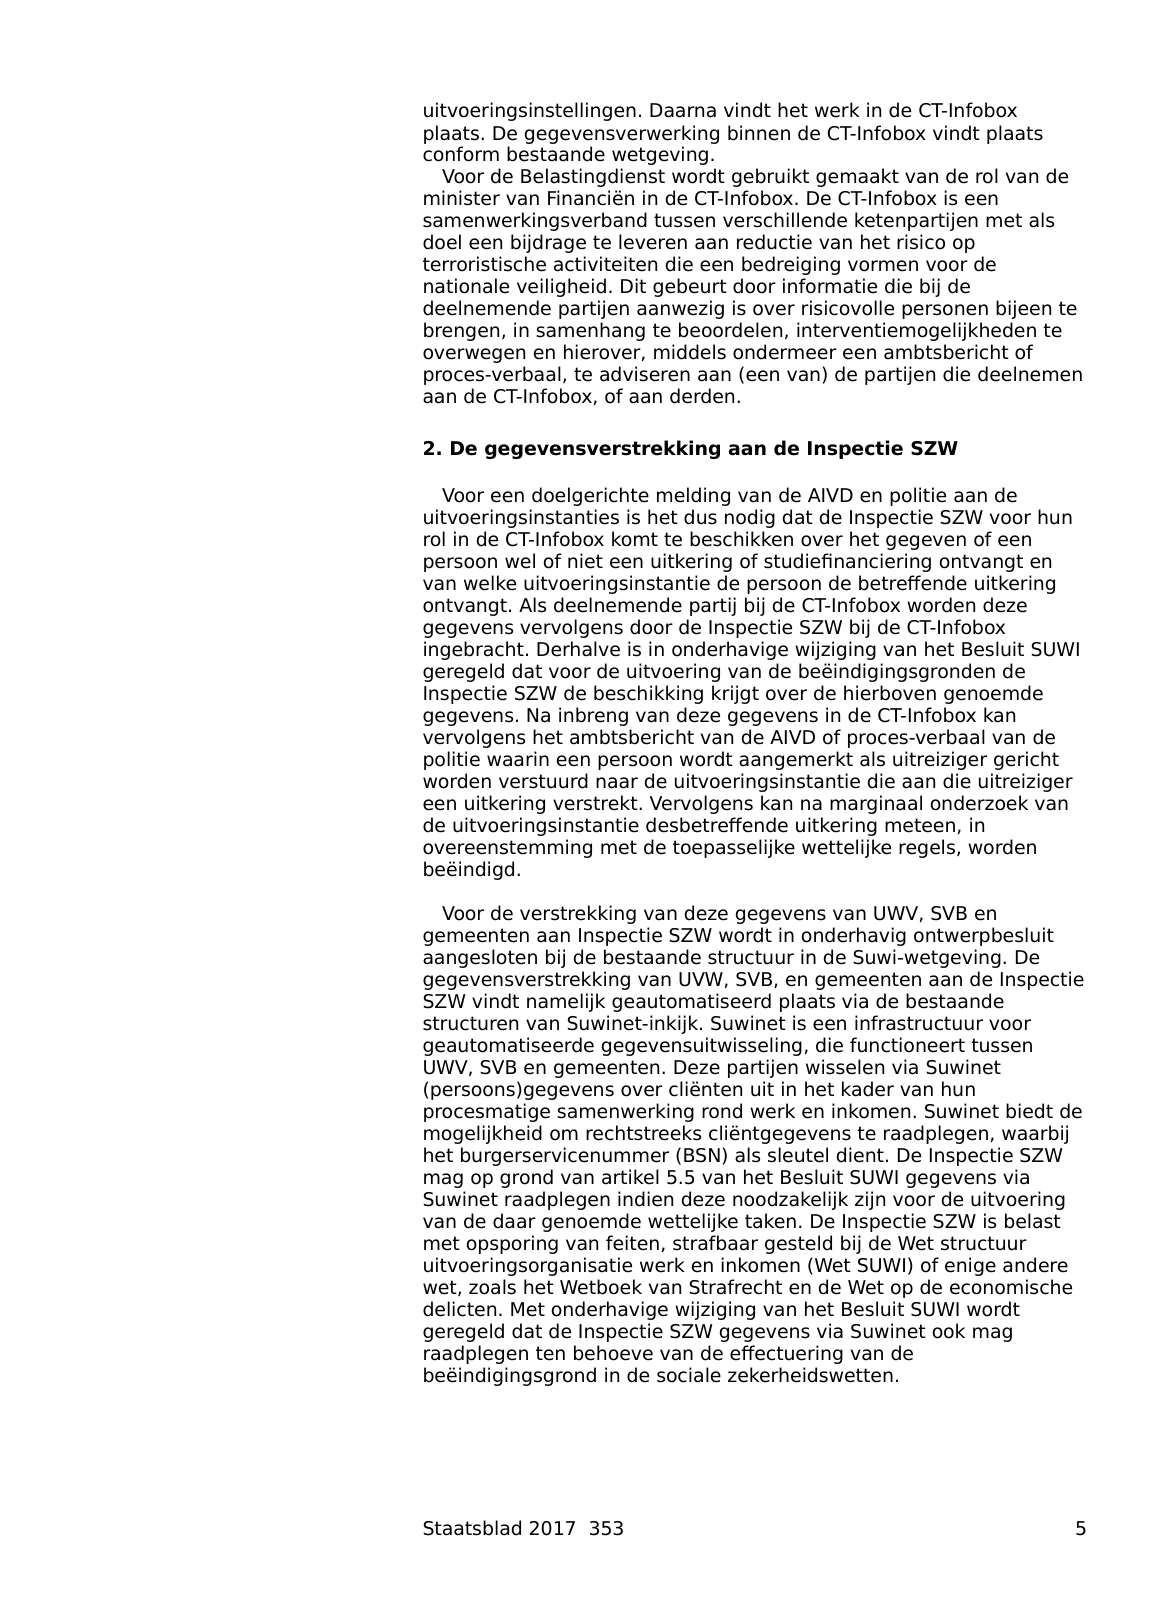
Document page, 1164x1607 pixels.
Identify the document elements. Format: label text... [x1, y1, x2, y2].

text Voor de Belastingdienst wordt gebruikt gemaakt van de rol van de minister van Financiën in de CT-Infobox. De CT-Infobox is een samenwerkingsverband tussen verschillende ketenpartijen met als doel een bijdrage te leveren aan reductie van het risico op terroristische activiteiten die een bedreiging vormen voor de nationale veiligheid. Dit gebeurt door informatie die bij de deelnemende partijen aanwezig is over risicovolle personen bijeen te brengen, in samenhang te beoordelen, interventiemogelijkheden te overwegen en hierover, middels ondermeer een ambtsbericht of proces-verbaal, te adviseren aan (een van) de partijen die deelnemen aan de CT-Infobox, of aan derden. [422, 166, 1087, 408]
text Voor een doelgerichte melding van de AIVD en politie aan de uitvoeringsinstanties is het dus nodig dat de Inspectie SZW voor hun rol in de CT-Infobox komt te beschikken over het gegeven of een persoon wel of niet een uitkering of studiefinanciering ontvangt en van welke uitvoeringsinstantie de persoon de betreffende uitkering ontvangt. Als deelnemende partij bij de CT-Infobox worden deze gegevens vervolgens door de Inspectie SZW bij de CT-Infobox ingebracht. Derhalve is in onderhavige wijziging van het Besluit SUWI geregeld dat voor de uitvoering van de beëindigingsgronden de Inspectie SZW de beschikking krijgt over de hierboven genoemde gegevens. Na inbreng van deze gegevens in de CT-Infobox kan vervolgens het ambtsbericht van de AIVD of proces-verbaal van de politie waarin een persoon wordt aangemerkt als uitreiziger gericht worden verstuurd naar de uitvoeringsinstantie die aan die uitreiziger een uitkering verstrekt. Vervolgens kan na marginaal onderzoek van de uitvoeringsinstantie desbetreffende uitkering meteen, in overeenstemming met de toepasselijke wettelijke regels, worden beëindigd. [422, 485, 1087, 881]
text uitvoeringsinstellingen. Daarna vindt het werk in de CT-Infobox plaats. De gegevensverwerking binnen de CT-Infobox vindt plaats conform bestaande wetgeving. [422, 100, 1087, 166]
text Voor de verstrekking van deze gegevens van UWV, SVB en gemeenten aan Inspectie SZW wordt in onderhavig ontwerpbesluit aangesloten bij de bestaande structuur in de Suwi-wetgeving. De gegevensverstrekking van UVW, SVB, en gemeenten aan de Inspectie SZW vindt namelijk geautomatiseerd plaats via de bestaande structuren van Suwinet-inkijk. Suwinet is een infrastructuur voor geautomatiseerde gegevensuitwisseling, die functioneert tussen UWV, SVB en gemeenten. Deze partijen wisselen via Suwinet (persoons)gegevens over cliënten uit in het kader van hun procesmatige samenwerking rond werk en inkomen. Suwinet biedt de mogelijkheid om rechtstreeks cliëntgegevens te raadplegen, waarbij het burgerservicenummer (BSN) als sleutel dient. De Inspectie SZW mag op grond van artikel 5.5 van het Besluit SUWI gegevens via Suwinet raadplegen indien deze noodzakelijk zijn voor de uitvoering van de daar genoemde wettelijke taken. De Inspectie SZW is belast met opsporing van feiten, strafbaar gesteld bij de Wet structuur uitvoeringsorganisatie werk en inkomen (Wet SUWI) of enige andere wet, zoals het Wetboek van Strafrecht en de Wet op de economische delicten. Met onderhavige wijziging van het Besluit SUWI wordt geregeld dat de Inspectie SZW gegevens via Suwinet ook mag raadplegen ten behoeve van de effectuering van de beëindigingsgrond in de sociale zekerheidswetten. [422, 903, 1087, 1386]
subtitle 2. De gegevensverstrekking aan de Inspectie SZW [422, 438, 1087, 460]
